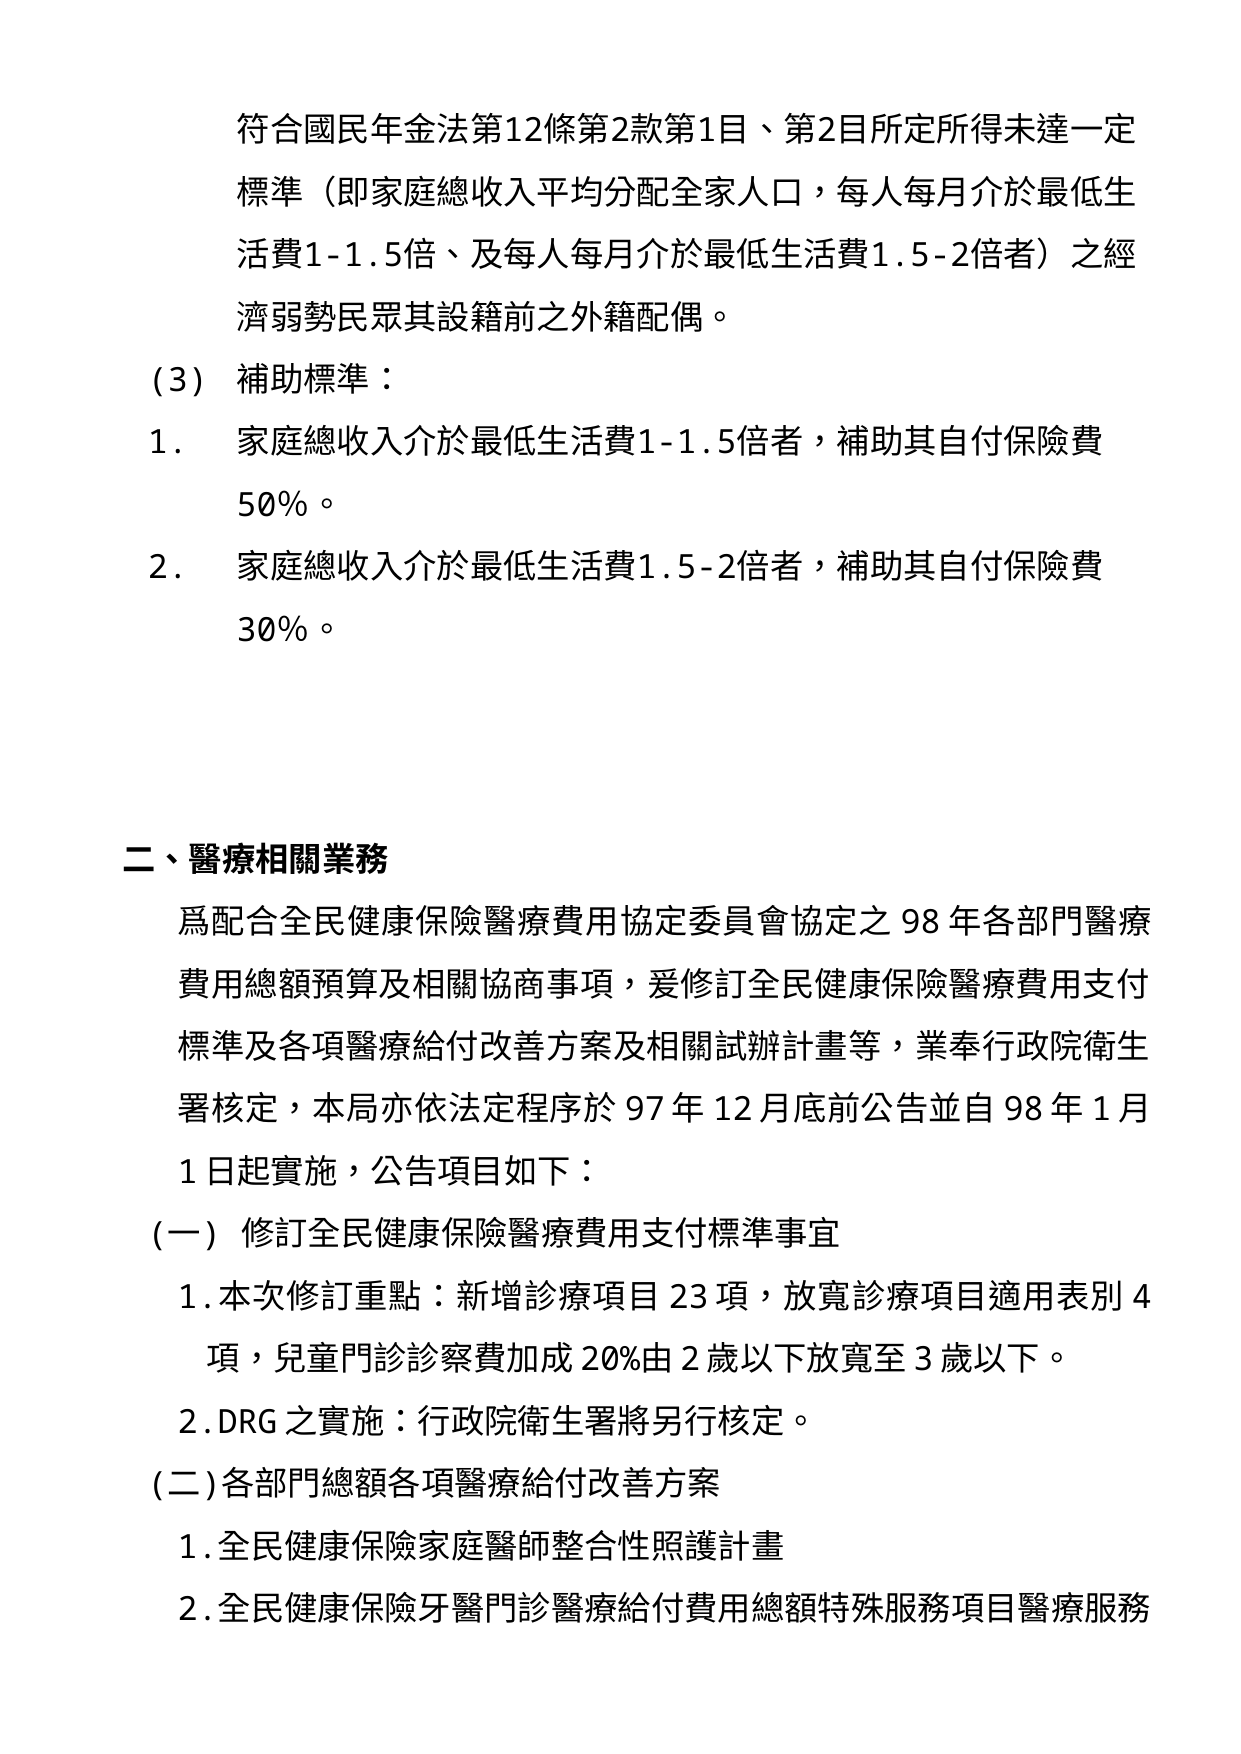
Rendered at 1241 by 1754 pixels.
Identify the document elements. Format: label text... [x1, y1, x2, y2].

list 補助標準： [148, 335, 1152, 398]
text (二)各部門總額各項醫療給付改善方案 [88, 1440, 1152, 1502]
list 家庭總收入介於最低生活費1-1.5倍者，補助其自付保險費50％。 [148, 398, 1152, 523]
list 家庭總收入介於最低生活費1.5-2倍者，補助其自付保險費30％。 [148, 523, 1152, 648]
text 2.全民健康保險牙醫門診醫療給付費用總額特殊服務項目醫療服務 [177, 1565, 1152, 1627]
list 補助對象： 符合國民年金法第12條第2款第1目、第2目所定所得未達一定標準（即家庭總收入平均分配全家人口，每人每月介於最低生活費1-1.5倍、及每人每月介於最低生活費1.5-2倍者）之經濟弱勢民眾其設籍前之外籍配偶。 [148, 85, 1152, 335]
text 1.全民健康保險家庭醫師整合性照護計畫 [177, 1502, 1152, 1565]
text 二、醫療相關業務 [88, 815, 1152, 877]
text 1.本次修訂重點：新增診療項目23項，放寬診療項目適用表別4項，兒童門診診察費加成20%由2歲以下放寬至3歲以下。 [177, 1252, 1152, 1377]
text (一) 修訂全民健康保險醫療費用支付標準事宜 [88, 1190, 1152, 1252]
text 爲配合全民健康保險醫療費用協定委員會協定之98年各部門醫療費用總額預算及相關協商事項，爰修訂全民健康保險醫療費用支付標準及各項醫療給付改善方案及相關試辦計畫等，業奉行政院衛生署核定，本局亦依法定程序於97年12月底前公告並自98年1月1日起實施，公告項目如下： [177, 877, 1152, 1190]
text 2.DRG之實施：行政院衛生署將另行核定。 [177, 1377, 1152, 1440]
